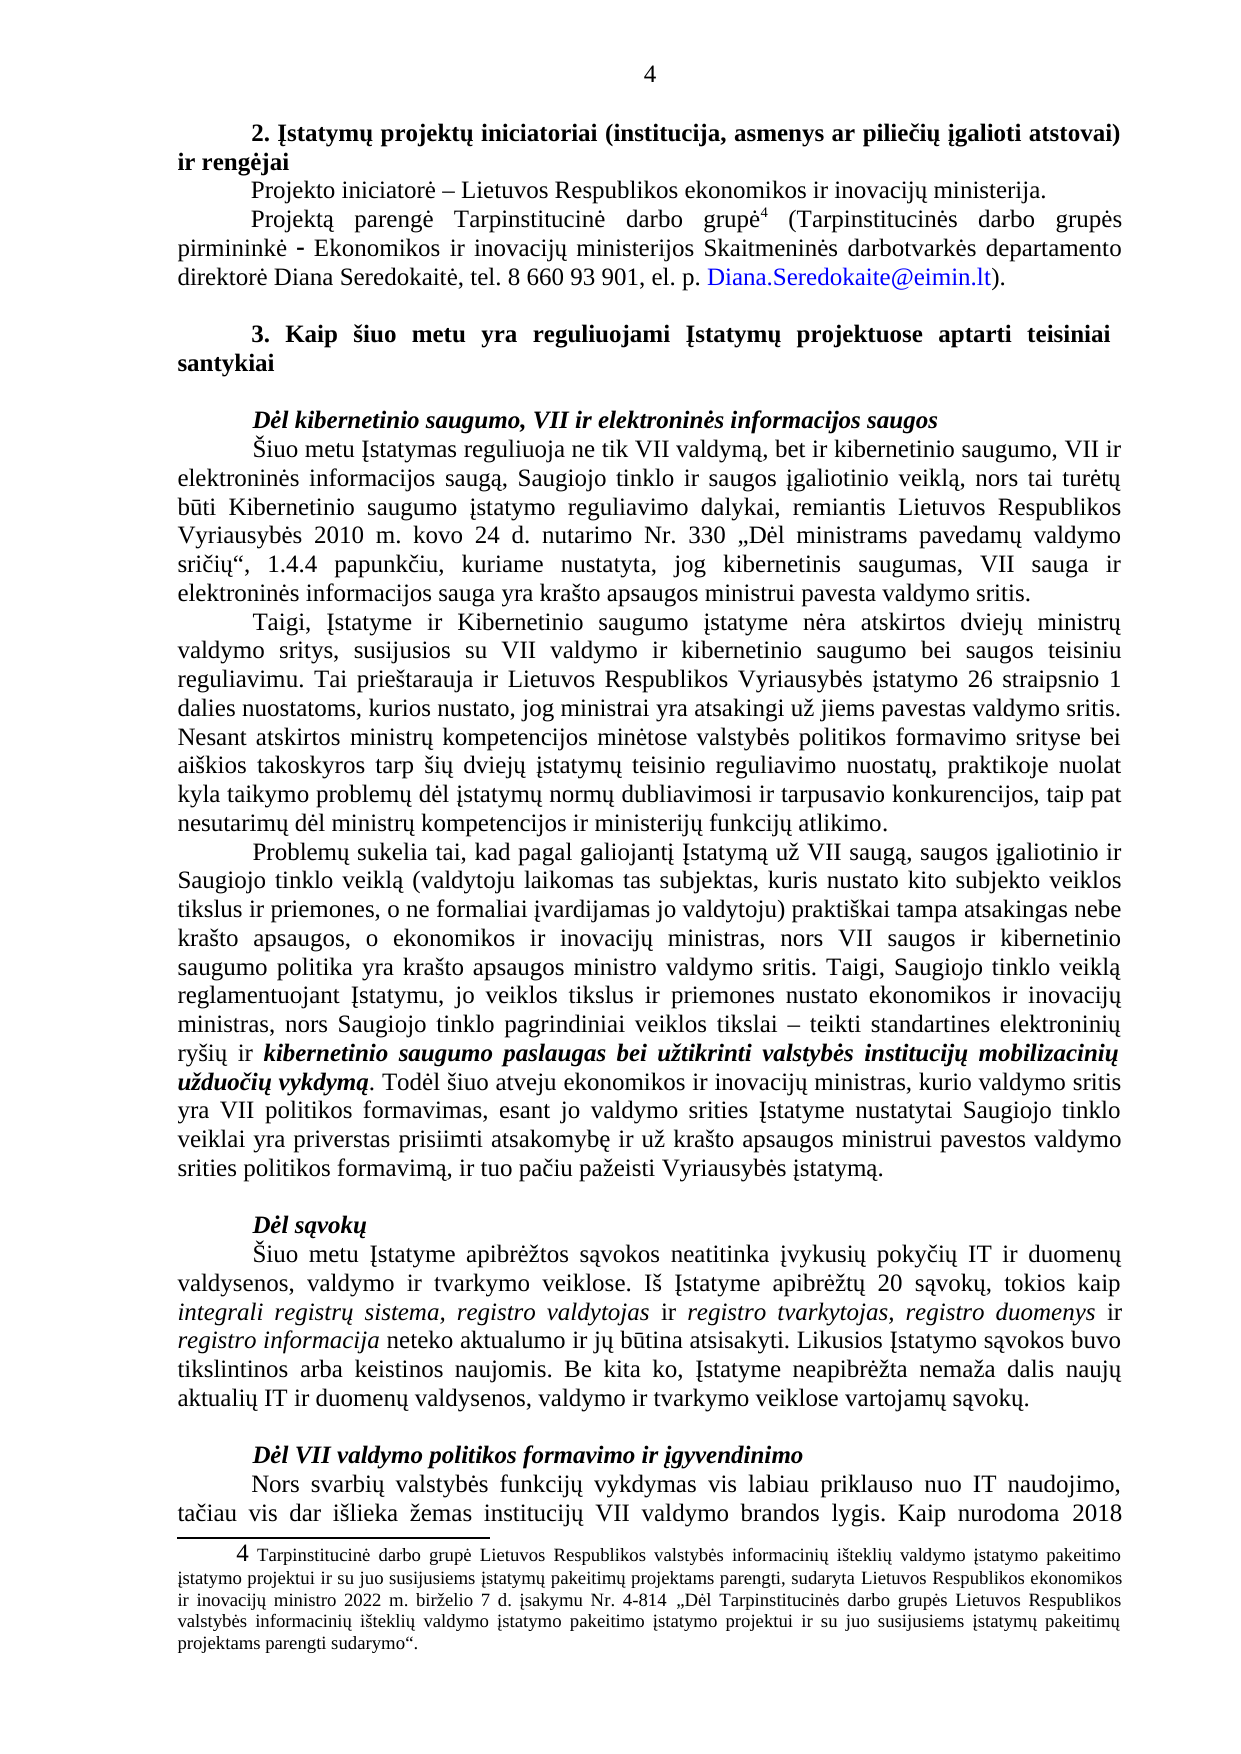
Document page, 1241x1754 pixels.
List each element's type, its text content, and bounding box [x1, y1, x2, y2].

text Dėl kibernetinio saugumo, VII ir elektroninės informacijos saugos [177, 406, 1122, 434]
text Projekto iniciatorė – Lietuvos Respublikos ekonomikos ir inovacijų ministerija. [177, 176, 1122, 204]
text Tarpinstitucinė darbo grupė Lietuvos Respublikos valstybės informacinių išteklių valdymo įstatymo pakeitimo įstatymo projektui ir su juo susijusiems įstatymų pakeitimų projektams parengti, sudaryta Lietuvos Respublikos ekonomikos ir inovacijų ministro 2022 m. birželio 7 d. įsakymu Nr. 4-814 „Dėl Tarpinstitucinės darbo grupės Lietuvos Respublikos valstybės informacinių išteklių valdymo įstatymo pakeitimo įstatymo projektui ir su juo susijusiems įstatymų pakeitimų projektams parengti sudarymo“. [177, 1538, 1122, 1653]
text Šiuo metu Įstatyme apibrėžtos sąvokos neatitinka įvykusių pokyčių IT ir duomenų valdysenos, valdymo ir tvarkymo veiklose. Iš Įstatyme apibrėžtų 20 sąvokų, tokios kaip integrali registrų sistema, registro valdytojas ir registro tvarkytojas, registro duomenys ir registro informacija neteko aktualumo ir jų būtina atsisakyti. Likusios Įstatymo sąvokos buvo tikslintinos arba keistinos naujomis. Be kita ko, Įstatyme neapibrėžta nemaža dalis naujų aktualių IT ir duomenų valdysenos, valdymo ir tvarkymo veiklose vartojamų sąvokų. [177, 1239, 1122, 1412]
text 3. Kaip šiuo metu yra reguliuojami Įstatymų projektuose aptarti teisiniai santykiai [177, 319, 1112, 377]
text Nors svarbių valstybės funkcijų vykdymas vis labiau priklauso nuo IT naudojimo, tačiau vis dar išlieka žemas institucijų VII valdymo brandos lygis. Kaip nurodoma 2018 [177, 1469, 1122, 1527]
text Dėl VII valdymo politikos formavimo ir įgyvendinimo [177, 1441, 1122, 1469]
text Problemų sukelia tai, kad pagal galiojantį Įstatymą už VII saugą, saugos įgaliotinio ir Saugiojo tinklo veiklą (valdytoju laikomas tas subjektas, kuris nustato kito subjekto veiklos tikslus ir priemones, o ne formaliai įvardijamas jo valdytoju) praktiškai tampa atsakingas nebe krašto apsaugos, o ekonomikos ir inovacijų ministras, nors VII saugos ir kibernetinio saugumo politika yra krašto apsaugos ministro valdymo sritis. Taigi, Saugiojo tinklo veiklą reglamentuojant Įstatymu, jo veiklos tikslus ir priemones nustato ekonomikos ir inovacijų ministras, nors Saugiojo tinklo pagrindiniai veiklos tikslai – teikti standartines elektroninių ryšių ir kibernetinio saugumo paslaugas bei užtikrinti valstybės institucijų mobilizacinių užduočių vykdymą. Todėl šiuo atveju ekonomikos ir inovacijų ministras, kurio valdymo sritis yra VII politikos formavimas, esant jo valdymo srities Įstatyme nustatytai Saugiojo tinklo veiklai yra priverstas prisiimti atsakomybę ir už krašto apsaugos ministrui pavestos valdymo srities politikos formavimą, ir tuo pačiu pažeisti Vyriausybės įstatymą. [177, 837, 1122, 1182]
text Projektą parengė Tarpinstitucinė darbo grupė (Tarpinstitucinės darbo grupės pirmininkė  Ekonomikos ir inovacijų ministerijos Skaitmeninės darbotvarkės departamento direktorė Diana Seredokaitė, tel. 8 660 93 901, el. p. Diana.Seredokaite@eimin.lt). [177, 204, 1122, 291]
text Dėl sąvokų [177, 1211, 1122, 1239]
text 2. Įstatymų projektų iniciatoriai (institucija, asmenys ar piliečių įgalioti atstovai) ir rengėjai [177, 118, 1122, 176]
text Taigi, Įstatyme ir Kibernetinio saugumo įstatyme nėra atskirtos dviejų ministrų valdymo sritys, susijusios su VII valdymo ir kibernetinio saugumo bei saugos teisiniu reguliavimu. Tai prieštarauja ir Lietuvos Respublikos Vyriausybės įstatymo 26 straipsnio 1 dalies nuostatoms, kurios nustato, jog ministrai yra atsakingi už jiems pavestas valdymo sritis. Nesant atskirtos ministrų kompetencijos minėtose valstybės politikos formavimo srityse bei aiškios takoskyros tarp šių dviejų įstatymų teisinio reguliavimo nuostatų, praktikoje nuolat kyla taikymo problemų dėl įstatymų normų dubliavimosi ir tarpusavio konkurencijos, taip pat nesutarimų dėl ministrų kompetencijos ir ministerijų funkcijų atlikimo. [177, 607, 1122, 837]
text Šiuo metu Įstatymas reguliuoja ne tik VII valdymą, bet ir kibernetinio saugumo, VII ir elektroninės informacijos saugą, Saugiojo tinklo ir saugos įgaliotinio veiklą, nors tai turėtų būti Kibernetinio saugumo įstatymo reguliavimo dalykai, remiantis Lietuvos Respublikos Vyriausybės 2010 m. kovo 24 d. nutarimo Nr. 330 „Dėl ministrams pavedamų valdymo sričių“, 1.4.4 papunkčiu, kuriame nustatyta, jog kibernetinis saugumas, VII sauga ir elektroninės informacijos sauga yra krašto apsaugos ministrui pavesta valdymo sritis. [177, 434, 1122, 607]
